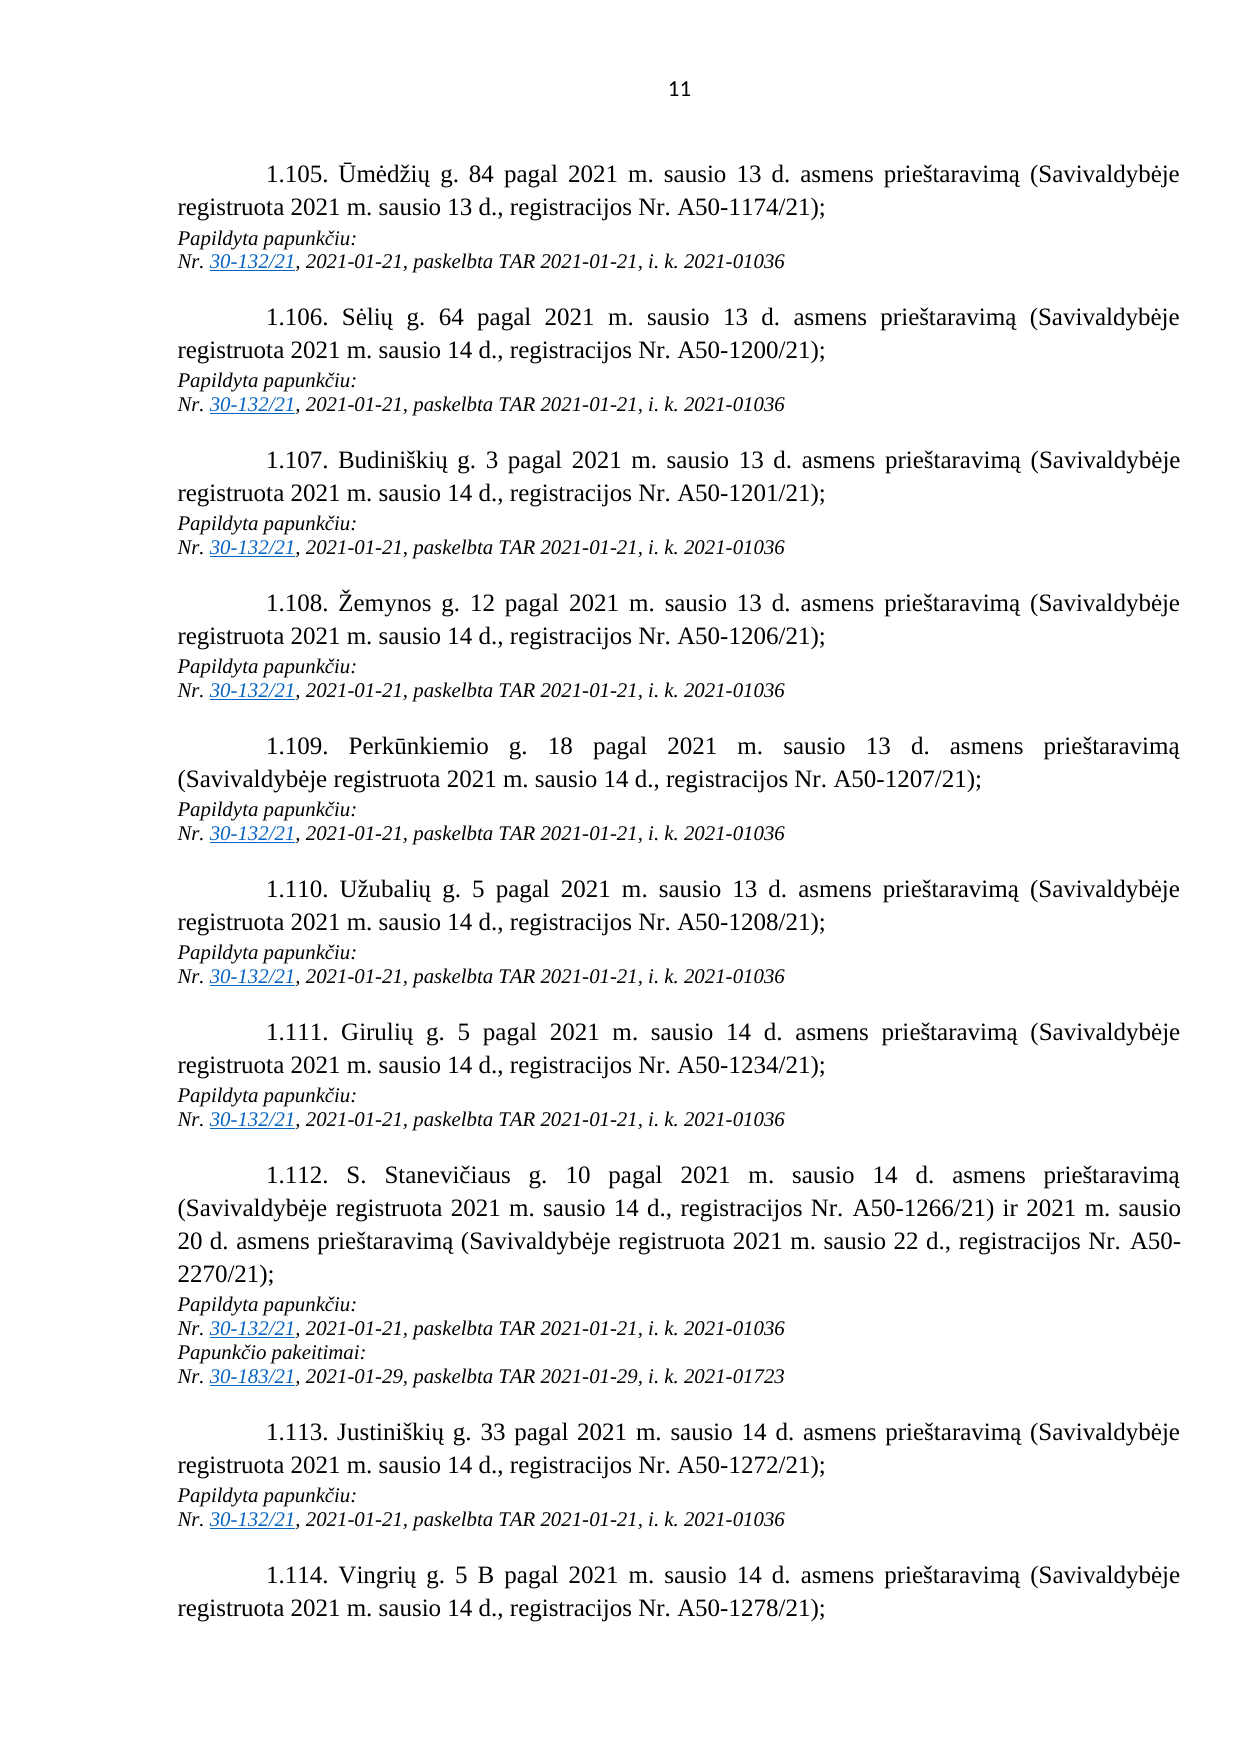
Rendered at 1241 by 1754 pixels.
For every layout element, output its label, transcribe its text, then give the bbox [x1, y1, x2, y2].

text Papildyta papunkčiu: [177, 511, 1181, 535]
text Papildyta papunkčiu: [177, 1292, 1181, 1316]
text Nr. 30-132/21, 2021-01-21, paskelbta TAR 2021-01-21, i. k. 2021-01036 [177, 1507, 1181, 1531]
text 1.105. Ūmėdžių g. 84 pagal 2021 m. sausio 13 d. asmens prieštaravimą (Savivaldybėje registruota 2021 m. sausio 13 d., registracijos Nr. A50-1174/21); [177, 159, 1181, 221]
text Papildyta papunkčiu: [177, 368, 1181, 392]
text 1.113. Justiniškių g. 33 pagal 2021 m. sausio 14 d. asmens prieštaravimą (Savivaldybėje registruota 2021 m. sausio 14 d., registracijos Nr. A50-1272/21); [177, 1417, 1181, 1479]
text Nr. 30-132/21, 2021-01-21, paskelbta TAR 2021-01-21, i. k. 2021-01036 [177, 1107, 1181, 1131]
text Papildyta papunkčiu: [177, 797, 1181, 821]
text Papildyta papunkčiu: [177, 225, 1181, 249]
text Nr. 30-132/21, 2021-01-21, paskelbta TAR 2021-01-21, i. k. 2021-01036 [177, 249, 1181, 273]
text Papildyta papunkčiu: [177, 1483, 1181, 1507]
text Nr. 30-132/21, 2021-01-21, paskelbta TAR 2021-01-21, i. k. 2021-01036 [177, 535, 1181, 559]
text Papildyta papunkčiu: [177, 940, 1181, 964]
text Nr. 30-183/21, 2021-01-29, paskelbta TAR 2021-01-29, i. k. 2021-01723 [177, 1364, 1181, 1388]
text 1.109. Perkūnkiemio g. 18 pagal 2021 m. sausio 13 d. asmens prieštaravimą (Savivaldybėje registruota 2021 m. sausio 14 d., registracijos Nr. A50-1207/21); [177, 731, 1181, 793]
text Nr. 30-132/21, 2021-01-21, paskelbta TAR 2021-01-21, i. k. 2021-01036 [177, 392, 1181, 416]
text 1.107. Budiniškių g. 3 pagal 2021 m. sausio 13 d. asmens prieštaravimą (Savivaldybėje registruota 2021 m. sausio 14 d., registracijos Nr. A50-1201/21); [177, 445, 1181, 507]
text Papildyta papunkčiu: [177, 1083, 1181, 1107]
text Papunkčio pakeitimai: [177, 1340, 1181, 1364]
text 1.114. Vingrių g. 5 B pagal 2021 m. sausio 14 d. asmens prieštaravimą (Savivaldybėje registruota 2021 m. sausio 14 d., registracijos Nr. A50-1278/21); [177, 1560, 1181, 1622]
text Papildyta papunkčiu: [177, 654, 1181, 678]
text 1.106. Sėlių g. 64 pagal 2021 m. sausio 13 d. asmens prieštaravimą (Savivaldybėje registruota 2021 m. sausio 14 d., registracijos Nr. A50-1200/21); [177, 302, 1181, 364]
text 1.110. Užubalių g. 5 pagal 2021 m. sausio 13 d. asmens prieštaravimą (Savivaldybėje registruota 2021 m. sausio 14 d., registracijos Nr. A50-1208/21); [177, 874, 1181, 936]
text Nr. 30-132/21, 2021-01-21, paskelbta TAR 2021-01-21, i. k. 2021-01036 [177, 821, 1181, 845]
text 1.108. Žemynos g. 12 pagal 2021 m. sausio 13 d. asmens prieštaravimą (Savivaldybėje registruota 2021 m. sausio 14 d., registracijos Nr. A50-1206/21); [177, 588, 1181, 650]
text 1.112. S. Stanevičiaus g. 10 pagal 2021 m. sausio 14 d. asmens prieštaravimą (Savivaldybėje registruota 2021 m. sausio 14 d., registracijos Nr. A50-1266/21) ir 2021 m. sausio 20 d. asmens prieštaravimą (Savivaldybėje registruota 2021 m. sausio 22 d., registracijos Nr. A50-2270/21); [177, 1160, 1181, 1288]
text Nr. 30-132/21, 2021-01-21, paskelbta TAR 2021-01-21, i. k. 2021-01036 [177, 678, 1181, 702]
text Nr. 30-132/21, 2021-01-21, paskelbta TAR 2021-01-21, i. k. 2021-01036 [177, 964, 1181, 988]
text Nr. 30-132/21, 2021-01-21, paskelbta TAR 2021-01-21, i. k. 2021-01036 [177, 1316, 1181, 1340]
text 1.111. Girulių g. 5 pagal 2021 m. sausio 14 d. asmens prieštaravimą (Savivaldybėje registruota 2021 m. sausio 14 d., registracijos Nr. A50-1234/21); [177, 1017, 1181, 1079]
